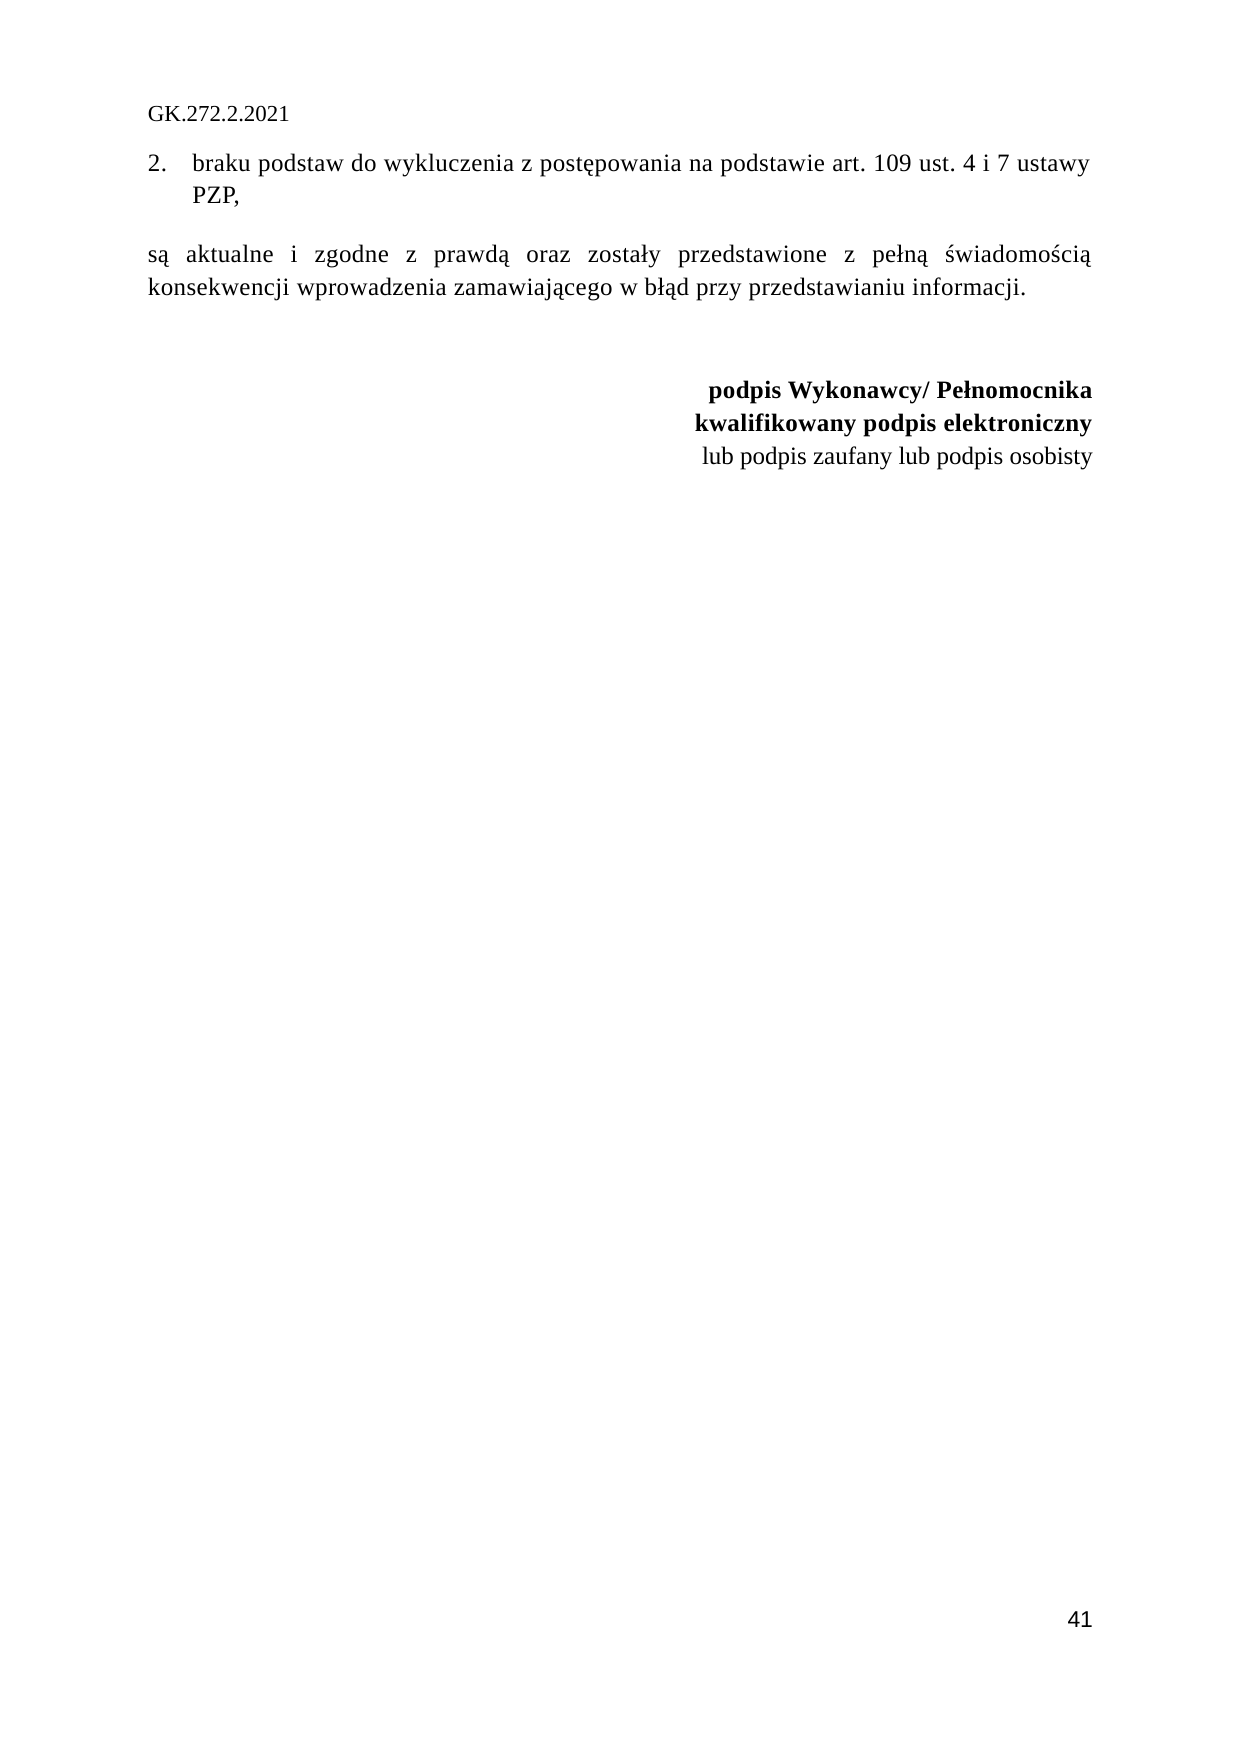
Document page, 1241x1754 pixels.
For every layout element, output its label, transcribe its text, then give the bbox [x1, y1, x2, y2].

text podpis Wykonawcy/ Pełnomocnika [148, 375, 1093, 404]
list braku podstaw do wykluczenia z postępowania na podstawie art. 109 ust. 4 i 7 ustawy PZP, [148, 148, 1093, 209]
text są aktualne i zgodne z prawdą oraz zostały przedstawione z pełną świadomością konsekwencji wprowadzenia zamawiającego w błąd przy przedstawianiu informacji. [148, 239, 1093, 300]
text kwalifikowany podpis elektroniczny [148, 408, 1093, 437]
text lub podpis zaufany lub podpis osobisty [148, 441, 1093, 470]
